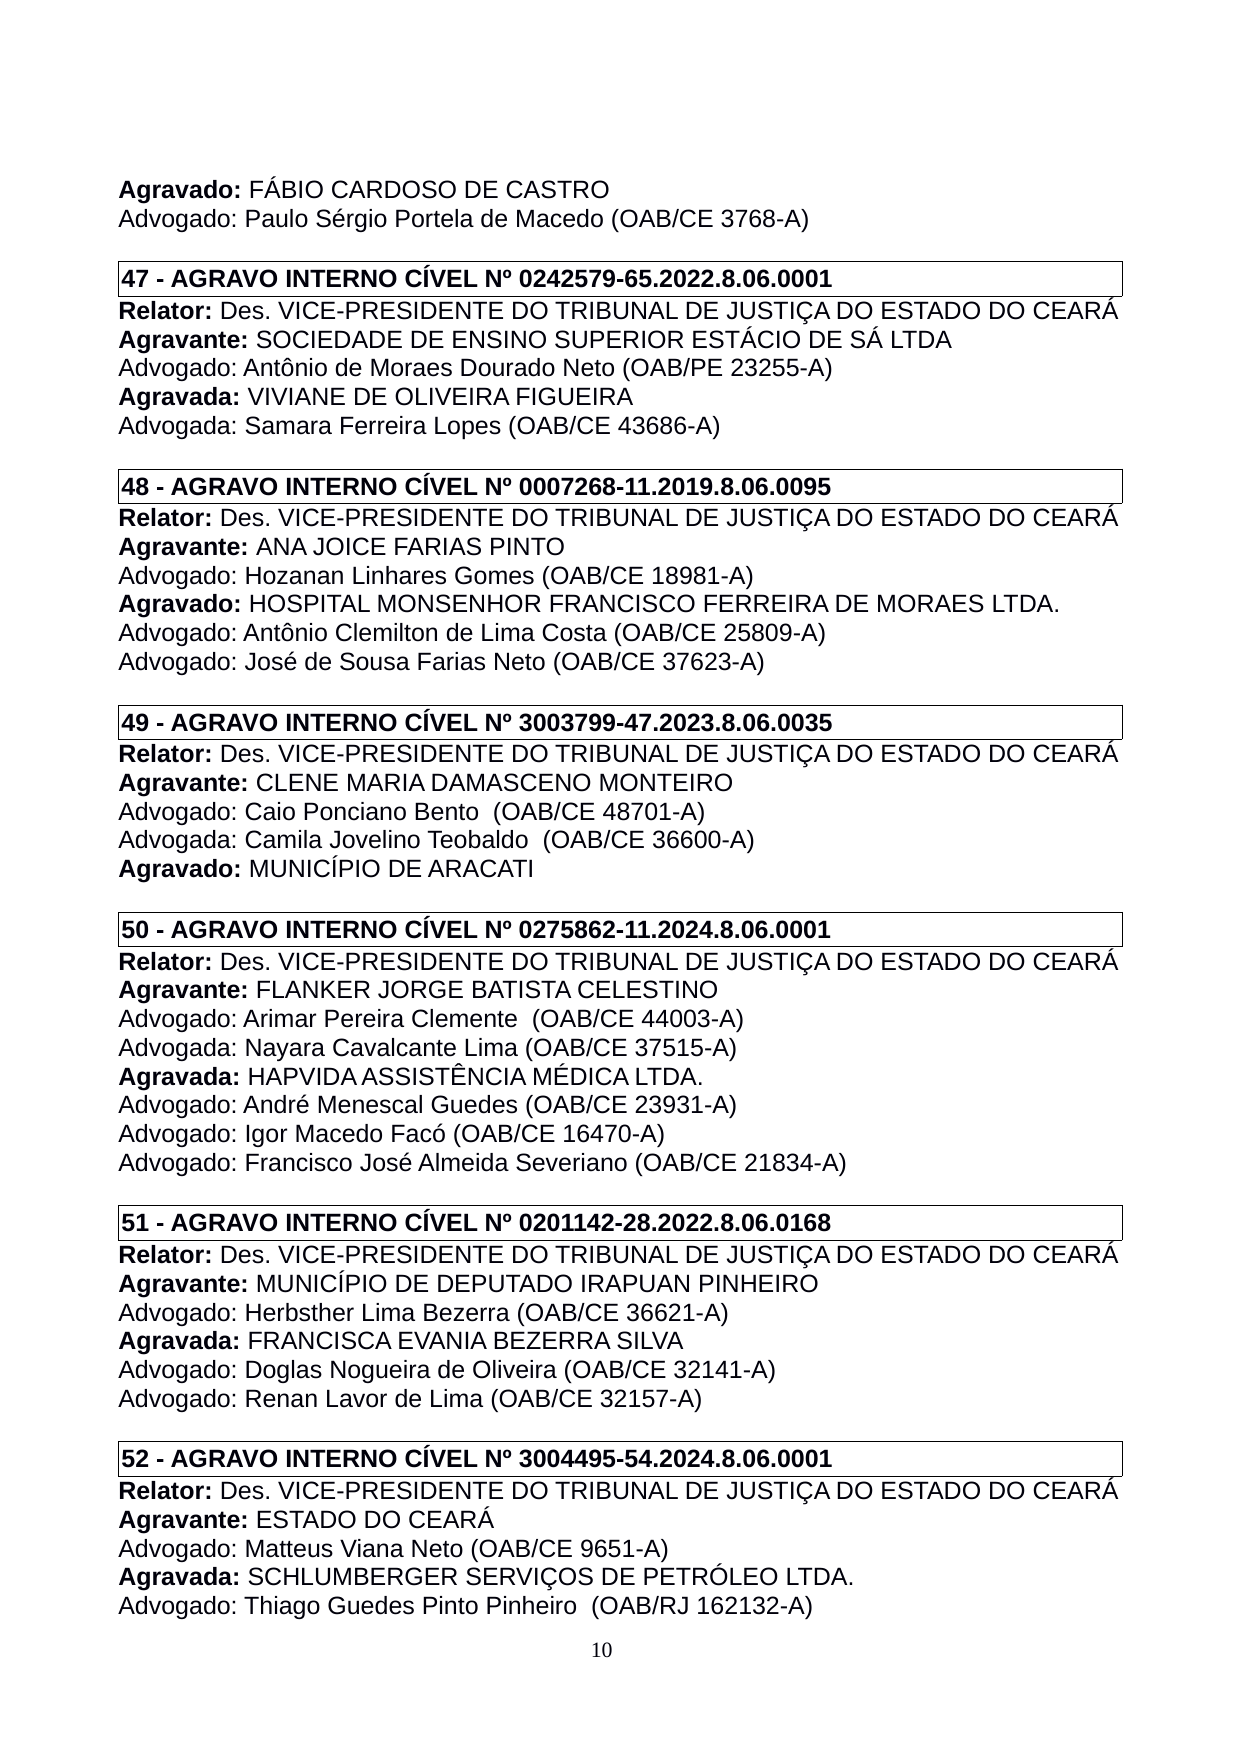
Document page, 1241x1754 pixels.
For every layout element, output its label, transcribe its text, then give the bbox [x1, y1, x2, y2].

text 48 - AGRAVO INTERNO CÍVEL Nº 0007268-11.2019.8.06.0095 [119, 470, 1122, 503]
text Advogado: Thiago Guedes Pinto Pinheiro (OAB/RJ 162132-A) [118, 1591, 1122, 1620]
text Agravado: HOSPITAL MONSENHOR FRANCISCO FERREIRA DE MORAES LTDA. [118, 589, 1122, 618]
text Advogado: Hozanan Linhares Gomes (OAB/CE 18981-A) [118, 561, 1122, 589]
text Advogado: José de Sousa Farias Neto (OAB/CE 37623-A) [118, 647, 1122, 676]
text 47 - AGRAVO INTERNO CÍVEL Nº 0242579-65.2022.8.06.0001 [119, 262, 1122, 296]
text Advogado: Antônio de Moraes Dourado Neto (OAB/PE 23255-A) [118, 353, 1122, 382]
text Advogado: Antônio Clemilton de Lima Costa (OAB/CE 25809-A) [118, 618, 1122, 647]
text Advogado: André Menescal Guedes (OAB/CE 23931-A) [118, 1090, 1122, 1119]
text Relator: Des. VICE-PRESIDENTE DO TRIBUNAL DE JUSTIÇA DO ESTADO DO CEARÁ [118, 297, 1122, 325]
text Advogado: Francisco José Almeida Severiano (OAB/CE 21834-A) [118, 1148, 1122, 1177]
text Advogado: Matteus Viana Neto (OAB/CE 9651-A) [118, 1534, 1122, 1562]
text 50 - AGRAVO INTERNO CÍVEL Nº 0275862-11.2024.8.06.0001 [119, 913, 1122, 946]
text 52 - AGRAVO INTERNO CÍVEL Nº 3004495-54.2024.8.06.0001 [119, 1442, 1122, 1476]
text Agravada: SCHLUMBERGER SERVIÇOS DE PETRÓLEO LTDA. [118, 1562, 1122, 1591]
text 51 - AGRAVO INTERNO CÍVEL Nº 0201142-28.2022.8.06.0168 [119, 1206, 1122, 1240]
text 49 - AGRAVO INTERNO CÍVEL Nº 3003799-47.2023.8.06.0035 [119, 706, 1122, 739]
text Advogado: Renan Lavor de Lima (OAB/CE 32157-A) [118, 1384, 1122, 1413]
text Relator: Des. VICE-PRESIDENTE DO TRIBUNAL DE JUSTIÇA DO ESTADO DO CEARÁ [118, 1241, 1122, 1269]
text Advogado: Doglas Nogueira de Oliveira (OAB/CE 32141-A) [118, 1355, 1122, 1384]
text Relator: Des. VICE-PRESIDENTE DO TRIBUNAL DE JUSTIÇA DO ESTADO DO CEARÁ [118, 947, 1122, 975]
text Agravante: ESTADO DO CEARÁ [118, 1505, 1122, 1534]
text Advogada: Samara Ferreira Lopes (OAB/CE 43686-A) [118, 411, 1122, 440]
text Relator: Des. VICE-PRESIDENTE DO TRIBUNAL DE JUSTIÇA DO ESTADO DO CEARÁ [118, 740, 1122, 768]
text Agravado: MUNICÍPIO DE ARACATI [118, 854, 1122, 883]
text Advogado: Caio Ponciano Bento (OAB/CE 48701-A) [118, 797, 1122, 826]
text Agravante: FLANKER JORGE BATISTA CELESTINO [118, 975, 1122, 1004]
text Agravante: SOCIEDADE DE ENSINO SUPERIOR ESTÁCIO DE SÁ LTDA [118, 325, 1122, 353]
text Relator: Des. VICE-PRESIDENTE DO TRIBUNAL DE JUSTIÇA DO ESTADO DO CEARÁ [118, 1477, 1122, 1505]
text Relator: Des. VICE-PRESIDENTE DO TRIBUNAL DE JUSTIÇA DO ESTADO DO CEARÁ [118, 504, 1122, 532]
text Agravada: FRANCISCA EVANIA BEZERRA SILVA [118, 1326, 1122, 1355]
text Advogado: Paulo Sérgio Portela de Macedo (OAB/CE 3768-A) [118, 204, 1122, 232]
text Advogado: Herbsther Lima Bezerra (OAB/CE 36621-A) [118, 1298, 1122, 1326]
text Advogado: Arimar Pereira Clemente (OAB/CE 44003-A) [118, 1004, 1122, 1033]
text Advogada: Nayara Cavalcante Lima (OAB/CE 37515-A) [118, 1033, 1122, 1062]
text Advogada: Camila Jovelino Teobaldo (OAB/CE 36600-A) [118, 826, 1122, 854]
text Agravante: CLENE MARIA DAMASCENO MONTEIRO [118, 768, 1122, 797]
text Agravado: FÁBIO CARDOSO DE CASTRO [118, 175, 1122, 204]
text Agravante: MUNICÍPIO DE DEPUTADO IRAPUAN PINHEIRO [118, 1269, 1122, 1298]
text Advogado: Igor Macedo Facó (OAB/CE 16470-A) [118, 1119, 1122, 1148]
text Agravada: HAPVIDA ASSISTÊNCIA MÉDICA LTDA. [118, 1062, 1122, 1090]
text Agravada: VIVIANE DE OLIVEIRA FIGUEIRA [118, 382, 1122, 411]
text Agravante: ANA JOICE FARIAS PINTO [118, 532, 1122, 561]
